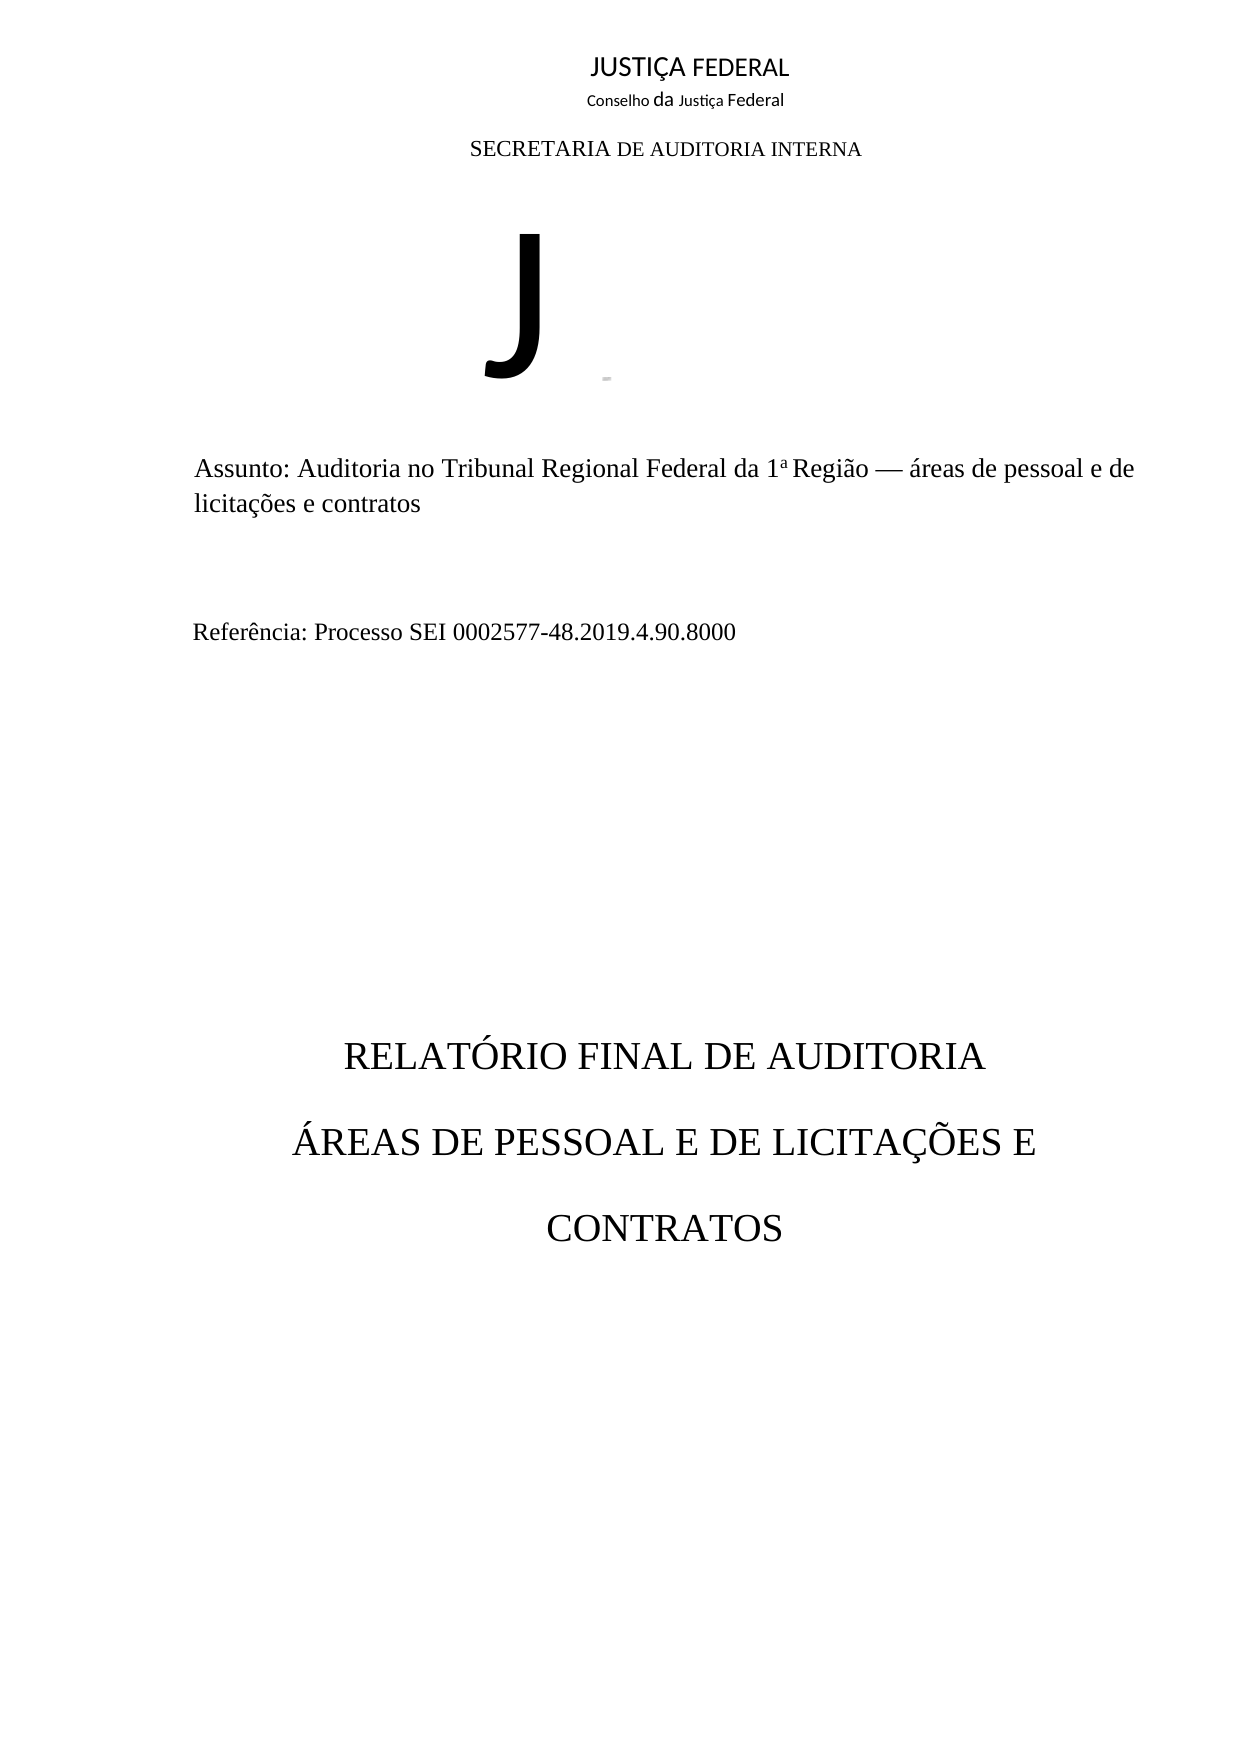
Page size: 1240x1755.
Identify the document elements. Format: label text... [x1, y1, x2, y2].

text Assunto: Auditoria no Tribunal Regional Federal da 1a Região — áreas de pessoal e de licitações e contratos [194, 452, 1142, 518]
text Referência: Processo SEI 0002577-48.2019.4.90.8000 [192, 617, 1142, 646]
text CONTRATOS [188, 1205, 1142, 1250]
text J [481, 161, 1142, 433]
text RELATÓRIO FINAL DE AUDITORIA [188, 1033, 1142, 1078]
text ÁREAS DE PESSOAL E DE LICITAÇÕES E [188, 1119, 1141, 1164]
